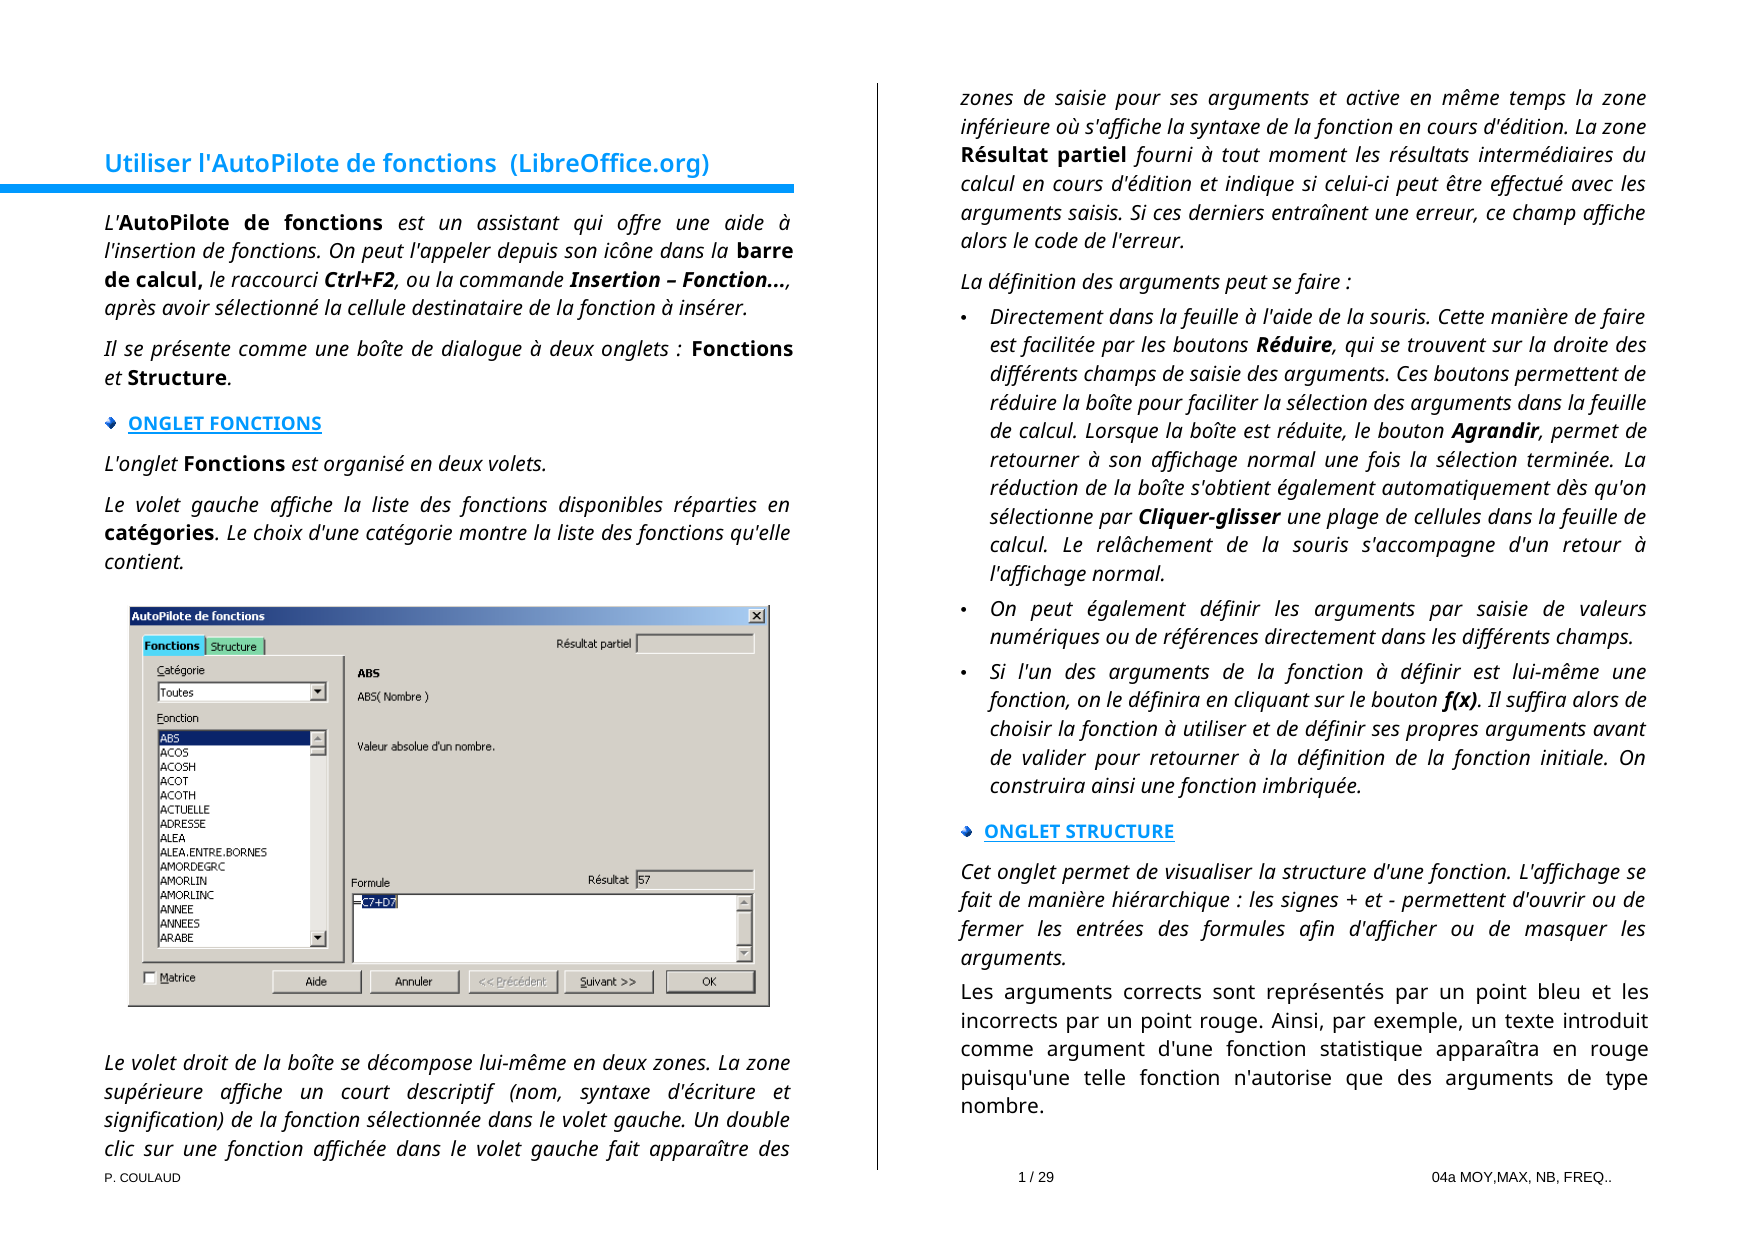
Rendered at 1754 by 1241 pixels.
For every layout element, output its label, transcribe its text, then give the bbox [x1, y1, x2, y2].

picture [961, 826, 972, 837]
text Les arguments corrects sont représentés par un point bleu et les incorrects par un point rouge. Ainsi, par exemple, un texte introduit comme argument d'une fonction statistique apparaîtra en rouge puisqu'une telle fonction n'autorise que des arguments de type nombre. [960, 977, 1650, 1120]
subtitle Utiliser l'AutoPilote de fonctions (LibreOffice.org) [0, 108, 794, 184]
text Il se présente comme une boîte de dialogue à deux onglets : Fonctions et Structure. [104, 334, 794, 391]
text Le volet droit de la boîte se décompose lui-même en deux zones. La zone supérieure affiche un court descriptif (nom, syntaxe d'écriture et signification) de la fonction sélectionnée dans le volet gauche. Un double clic sur une fonction affichée dans le volet gauche fait apparaître des [104, 1048, 794, 1162]
picture [127, 605, 770, 1007]
picture [105, 417, 116, 429]
text L'AutoPilote de fonctions est un assistant qui offre une aide à l'insertion de fonctions. On peut l'appeler depuis son icône dans la barre de calcul, le raccourci Ctrl+F2, ou la commande Insertion – Fonction..., après avoir sélectionné la cellule destinataire de la fonction à insérer. [104, 207, 794, 322]
list Directement dans la feuille à l'aide de la souris. Cette manière de faire est facilitée par les boutons Réduire, qui se trouvent sur la droite des différents champs de saisie des arguments. Ces boutons permettent de réduire la boîte pour faciliter la sélection des arguments dans la feuille de calcul. Lorsque la boîte est réduite, le bouton Agrandir, permet de retourner à son affichage normal une fois la sélection terminée. La réduction de la boîte s'obtient également automatiquement dès qu'on sélectionne par Cliquer-glisser une plage de cellules dans la feuille de calcul. Le relâchement de la souris s'accompagne d'un retour à l'affichage normal. [960, 302, 1650, 587]
subtitle Onglet Fonctions [104, 410, 794, 436]
text La définition des arguments peut se faire : [960, 267, 1650, 296]
text L'onglet Fonctions est organisé en deux volets. [104, 448, 794, 477]
list Si l'un des arguments de la fonction à définir est lui-même une fonction, on le définira en cliquant sur le bouton f(x). Il suffira alors de choisir la fonction à utiliser et de définir ses propres arguments avant de valider pour retourner à la définition de la fonction initiale. On construira ainsi une fonction imbriquée. [960, 657, 1650, 799]
text Cet onglet permet de visualiser la structure d'une fonction. L'affichage se fait de manière hiérarchique : les signes + et - permettent d'ouvrir ou de fermer les entrées des formules afin d'afficher ou de masquer les arguments. [960, 857, 1650, 971]
subtitle Onglet Structure [960, 818, 1650, 844]
text Le volet gauche affiche la liste des fonctions disponibles réparties en catégories. Le choix d'une catégorie montre la liste des fonctions qu'elle contient. [104, 489, 794, 575]
text zones de saisie pour ses arguments et active en même temps la zone inférieure où s'affiche la syntaxe de la fonction en cours d'édition. La zone Résultat partiel fourni à tout moment les résultats intermédiaires du calcul en cours d'édition et indique si celui-ci peut être effectué avec les arguments saisis. Si ces derniers entraînent une erreur, ce champ affiche alors le code de l'erreur. [960, 83, 1650, 254]
list On peut également définir les arguments par saisie de valeurs numériques ou de références directement dans les différents champs. [960, 593, 1650, 651]
